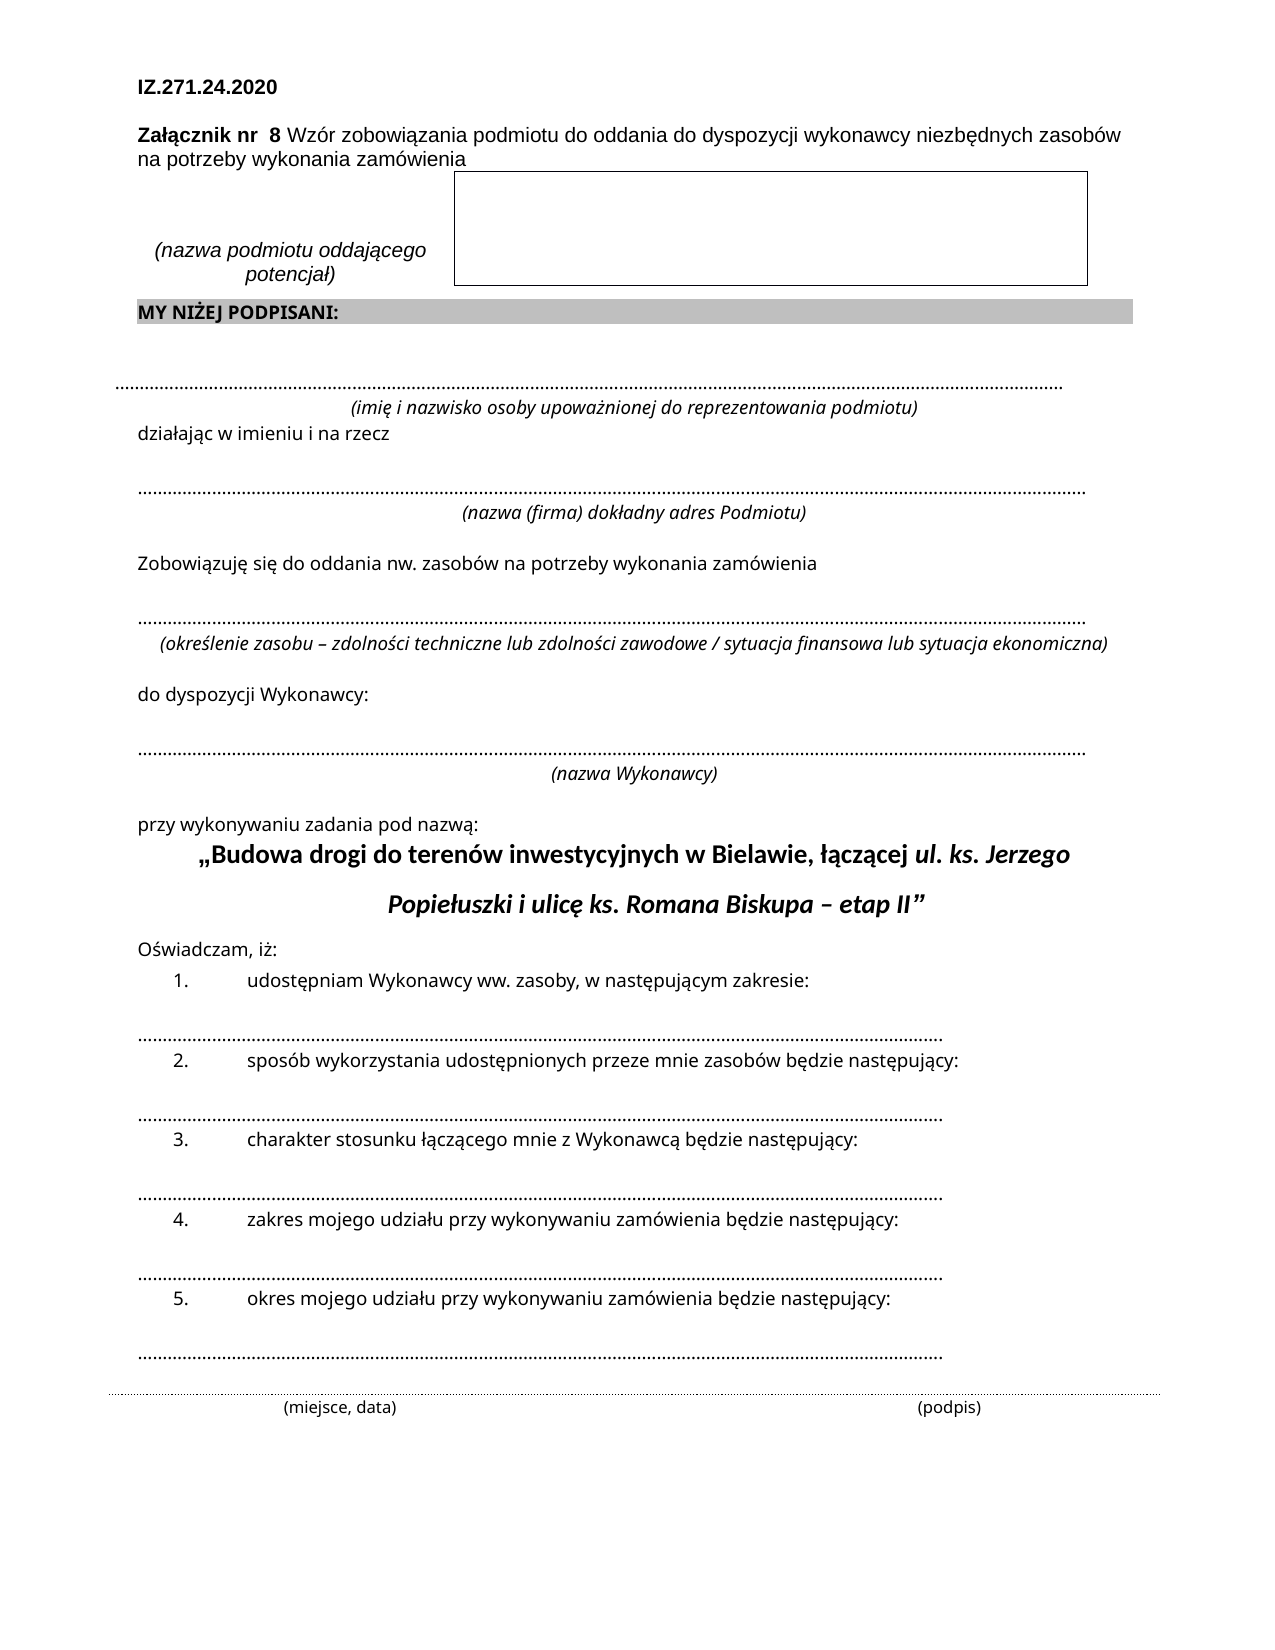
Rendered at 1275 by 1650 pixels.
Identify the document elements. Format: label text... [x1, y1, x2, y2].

table_header (miejsce, data) [109, 1394, 571, 1458]
text (nazwa (firma) dokładny adres Podmiotu) [137, 500, 1133, 525]
text 1. udostępniam Wykonawcy ww. zasoby, w następującym zakresie: [173, 968, 1133, 993]
text (nazwa Wykonawcy) [137, 761, 1133, 786]
text przy wykonywaniu zadania pod nazwą: [137, 812, 1133, 837]
text (określenie zasobu – zdolności techniczne lub zdolności zawodowe / sytuacja finansowa lub sytuacja ekonomiczna) [137, 630, 1133, 656]
table_header [455, 172, 1087, 285]
text 4. zakres mojego udziału przy wykonywaniu zamówienia będzie następujący: [173, 1206, 1103, 1232]
text Oświadczam, iż: [137, 936, 1103, 962]
text „Budowa drogi do terenów inwestycyjnych w Bielawie, łączącej ul. ks. Jerzego Popiełuszki i ulicę ks. Romana Biskupa – etap II” [137, 837, 1133, 920]
text 5. okres mojego udziału przy wykonywaniu zamówienia będzie następujący: [173, 1286, 1103, 1311]
text ………………………………………………………………………………………………………………………………………………………………………… [137, 474, 1133, 500]
text ………………………………………………………………………………………………………………………………………………. [137, 1101, 1133, 1127]
table_header [571, 1394, 737, 1458]
text (imię i nazwisko osoby upoważnionej do reprezentowania podmiotu) [137, 395, 1133, 420]
text ………………………………………………………………………………………………………………………………………………. [137, 1339, 1103, 1365]
text ………………………………………………………………………………………………………………………………………………. [137, 1181, 1133, 1206]
text Załącznik nr 8 Wzór zobowiązania podmiotu do oddania do dyspozycji wykonawcy niezbędnych zasobów na potrzeby wykonania zamówienia [137, 123, 1133, 171]
text 3. charakter stosunku łączącego mnie z Wykonawcą będzie następujący: [173, 1127, 1103, 1152]
text ………………………………………………………………………………………………………………………………………………. [137, 1260, 1133, 1286]
text działając w imieniu i na rzecz [137, 420, 1133, 446]
text MY NIŻEJ PODPISANI: [137, 299, 1133, 324]
text ………………………………………………………………………………………………………………………………………………………………………… [137, 735, 1133, 761]
text ………………………………………………………………………………………………………………………………………………………………………… [137, 605, 1133, 630]
text IZ.271.24.2020 [137, 75, 1133, 99]
text ………………………………………………………………………………………………………………………………………………………………………… [90, 369, 1133, 395]
table_header (nazwa podmiotu oddającego potencjał) [130, 171, 454, 285]
text Zobowiązuję się do oddania nw. zasobów na potrzeby wykonania zamówienia [137, 551, 1133, 576]
table_header (podpis) [737, 1394, 1161, 1458]
text ………………………………………………………………………………………………………………………………………………. [137, 1022, 1133, 1047]
text 2. sposób wykorzystania udostępnionych przeze mnie zasobów będzie następujący: [173, 1047, 1103, 1073]
text do dyspozycji Wykonawcy: [137, 681, 1133, 707]
